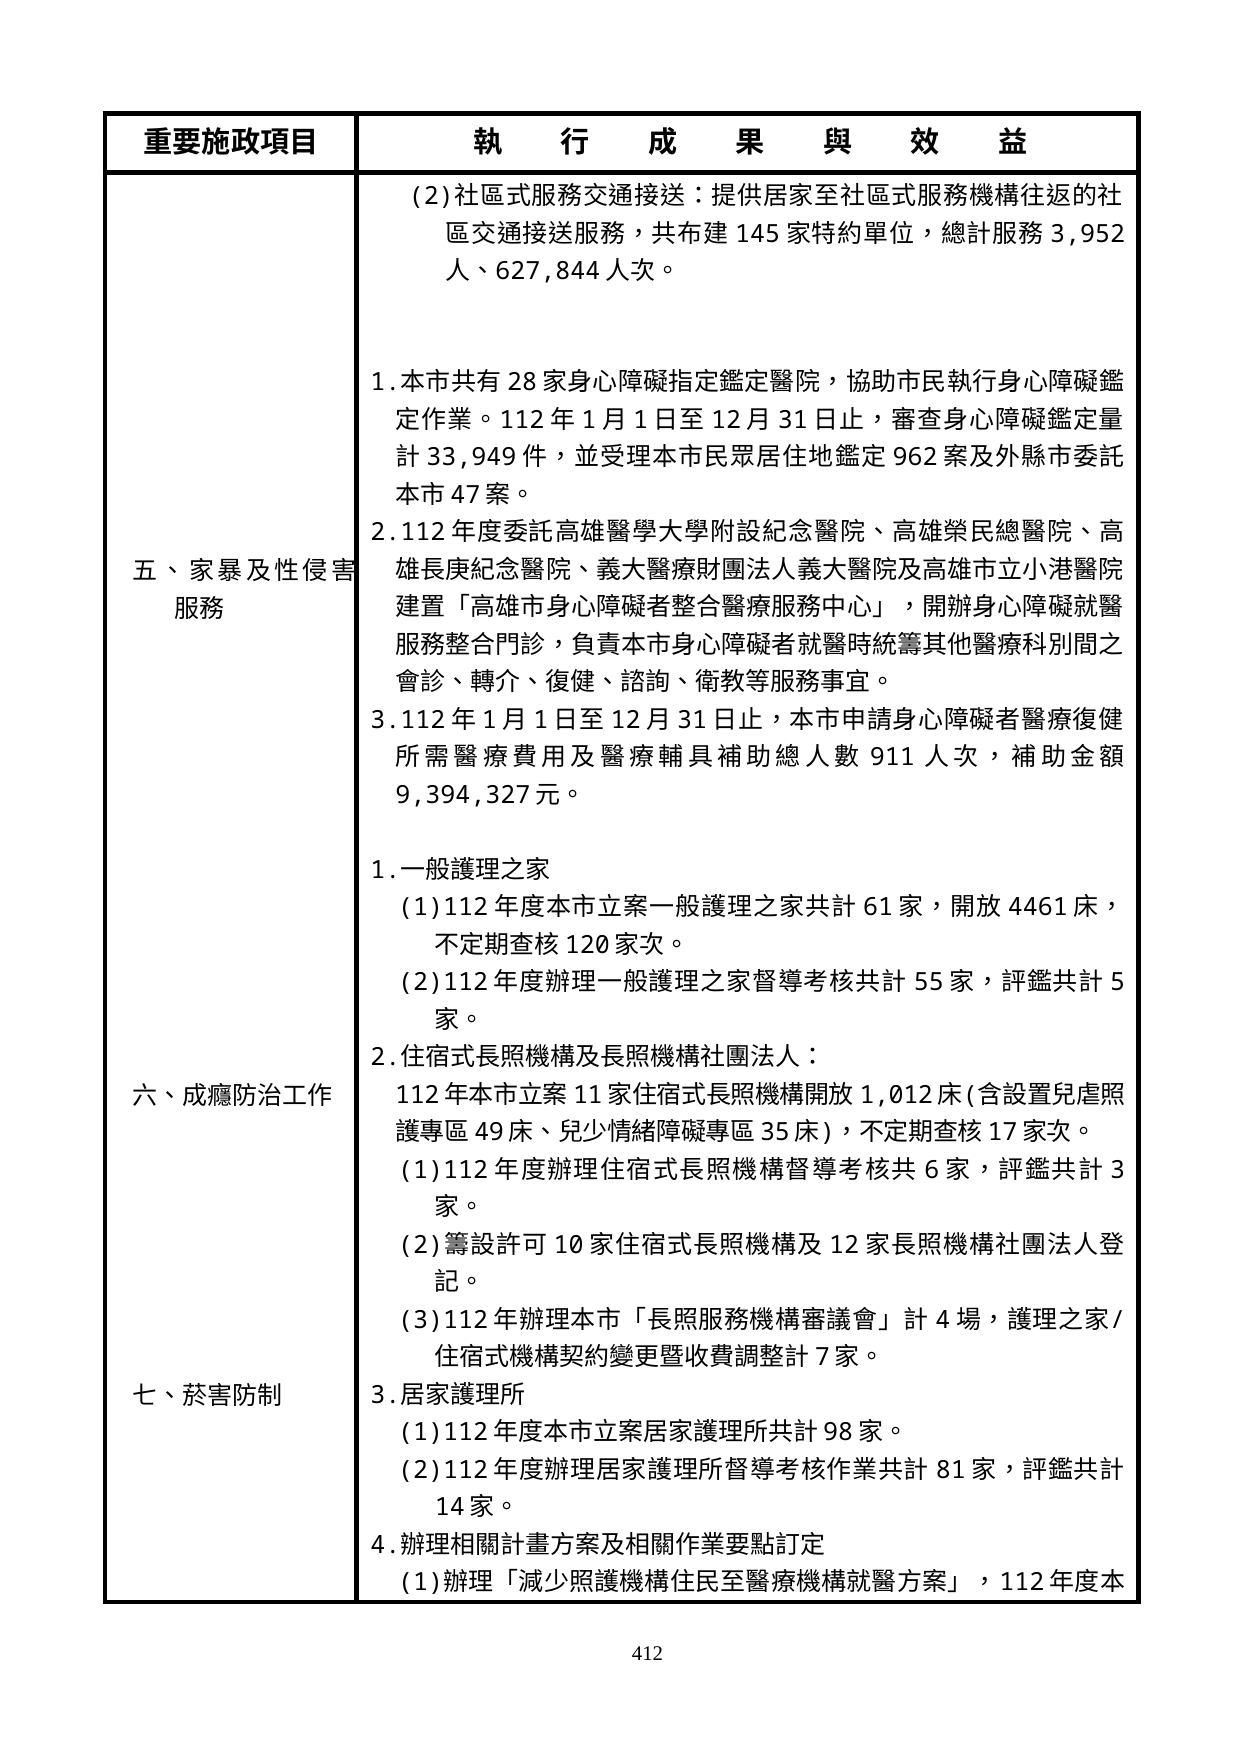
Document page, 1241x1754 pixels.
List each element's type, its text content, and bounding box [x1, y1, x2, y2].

table_header 執 行 成 果 與 效 益 [359, 116, 1136, 170]
table_header 重要施政項目 [107, 116, 354, 170]
table_cell (2)社區式服務交通接送：提供居家至社區式服務機構往返的社區交通接送服務，共布建145家特約單位，總計服務3,952人、627,844人次。 1.本市共有28家身心障礙指定鑑定醫院，協助市民執行身心障礙鑑定作業。112年1月1日至12月31日止，審查身心障礙鑑定量計33,949件，並受理本市民眾居住地鑑定962案及外縣市委託本市47案。 2.112年度委託高雄醫學大學附設紀念醫院、高雄榮民總醫院、高雄長庚紀念醫院、義大醫療財團法人義大醫院及高雄市立小港醫院建置「高雄市身心障礙者整合醫療服務中心」，開辦身心障礙就醫服務整合門診，負責本市身心障礙者就醫時統籌其他醫療科別間之會診、轉介、復健、諮詢、衛教等服務事宜。 3.112年1月1日至12月31日止，本市申請身心障礙者醫療復健所需醫療費用及醫療輔具補助總人數911人次，補助金額9,394,327元。 1.一般護理之家 (1)112年度本市立案一般護理之家共計61家，開放4461床，不定期查核120家次。 (2)112年度辦理一般護理之家督導考核共計55家，評鑑共計5家。 2.住宿式長照機構及長照機構社團法人： 112年本市立案11家住宿式長照機構開放1,012床(含設置兒虐照護專區49床、兒少情緒障礙專區35床)，不定期查核17家次。 (1)112年度辦理住宿式長照機構督導考核共6家，評鑑共計3家。 (2)籌設許可10家住宿式長照機構及12家長照機構社團法人登記。 (3)112年辦理本市「長照服務機構審議會」計4場，護理之家/住宿式機構契約變更暨收費調整計7家。 3.居家護理所 (1)112年度本市立案居家護理所共計98家。 (2)112年度辦理居家護理所督導考核作業共計81家，評鑑共計14家。 4.辦理相關計畫方案及相關作業要點訂定 (1)辦理「減少照護機構住民至醫療機構就醫方案」，112年度本 [359, 175, 1136, 1599]
table_cell 五、家暴及性侵害服務 六、成癮防治工作 七、菸害防制 [107, 175, 354, 1599]
